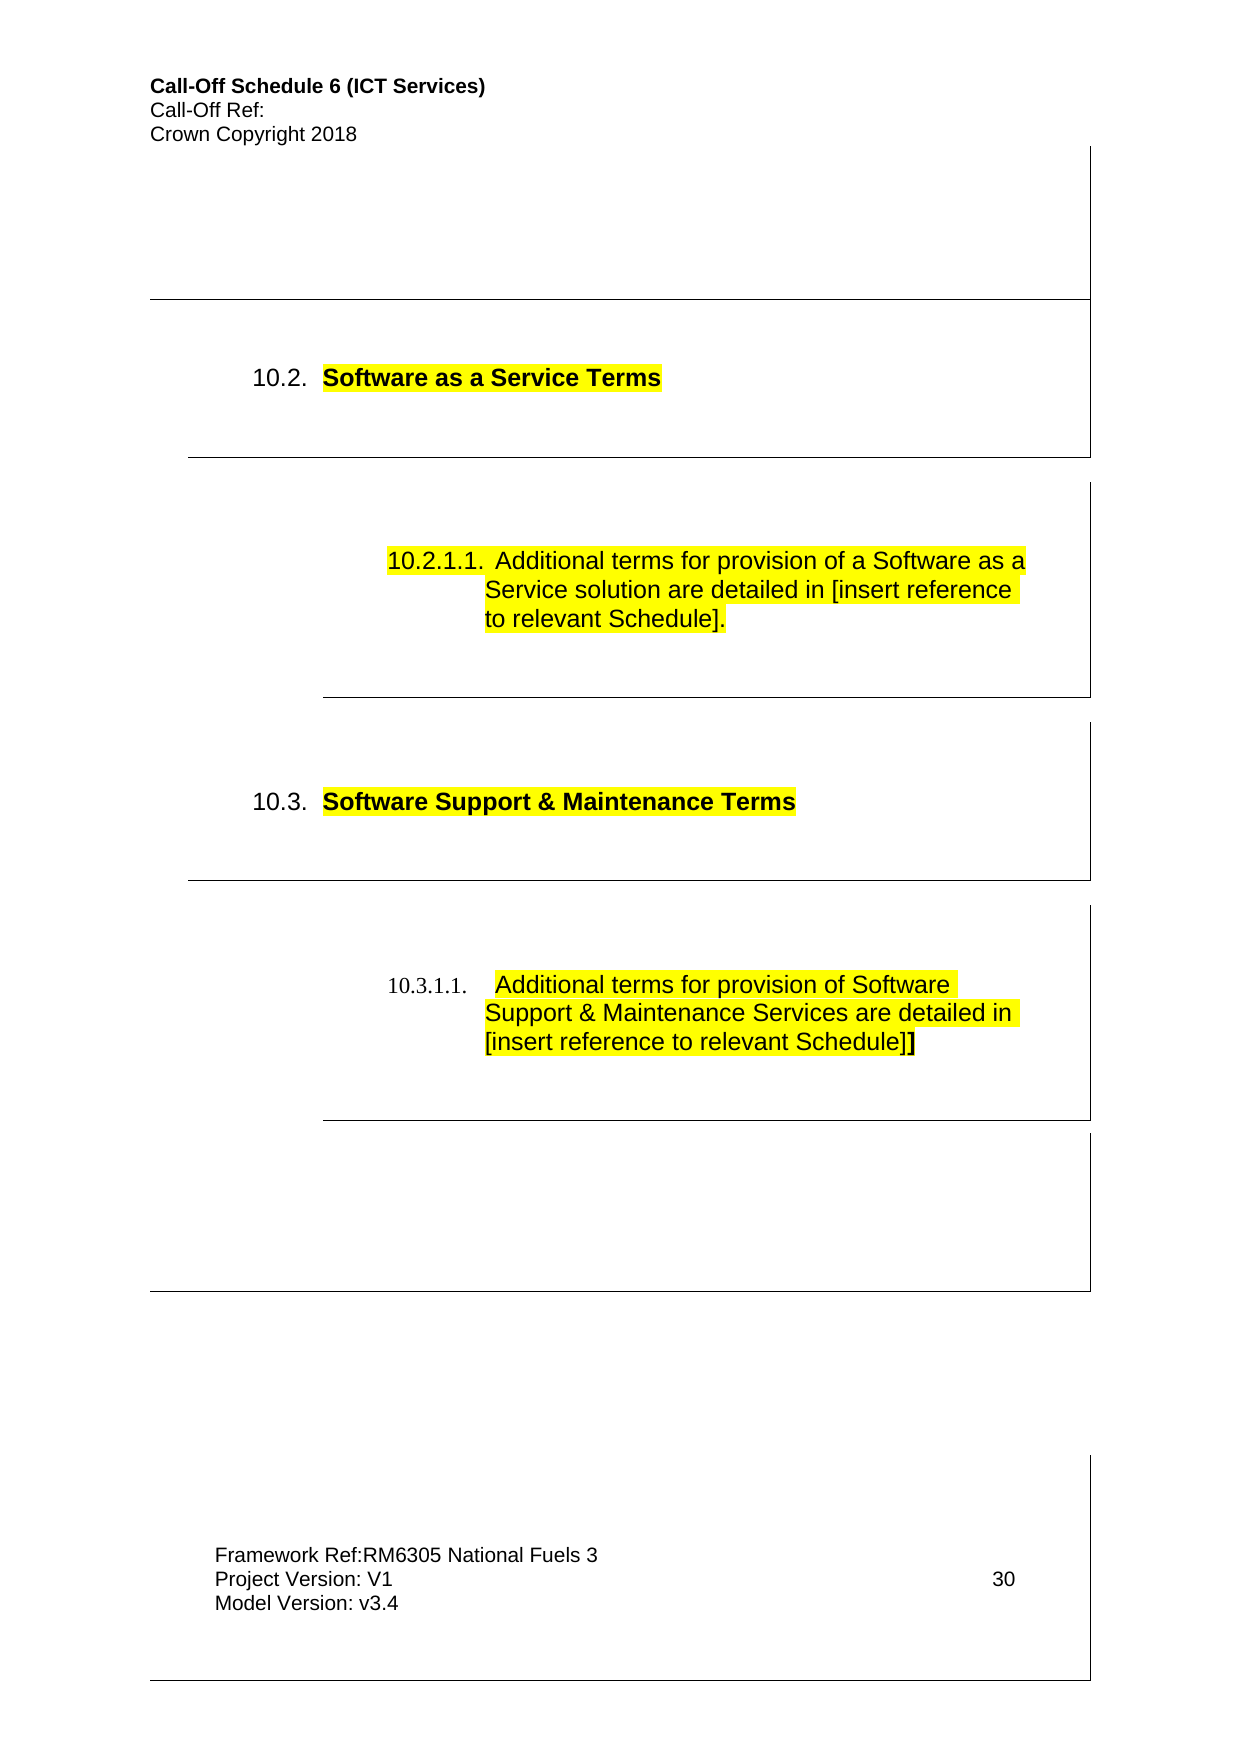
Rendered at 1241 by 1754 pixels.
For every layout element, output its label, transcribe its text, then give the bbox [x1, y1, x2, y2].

list Additional terms for provision of a Software as a Service solution are detailed in [insert reference to relevant Schedule]. [322, 482, 1090, 697]
list Software Support & Maintenance Terms [187, 722, 1090, 880]
list Software as a Service Terms [187, 299, 1090, 457]
list Additional terms for provision of Software Support & Maintenance Services are detailed in [insert reference to relevant Schedule]] [322, 905, 1090, 1121]
